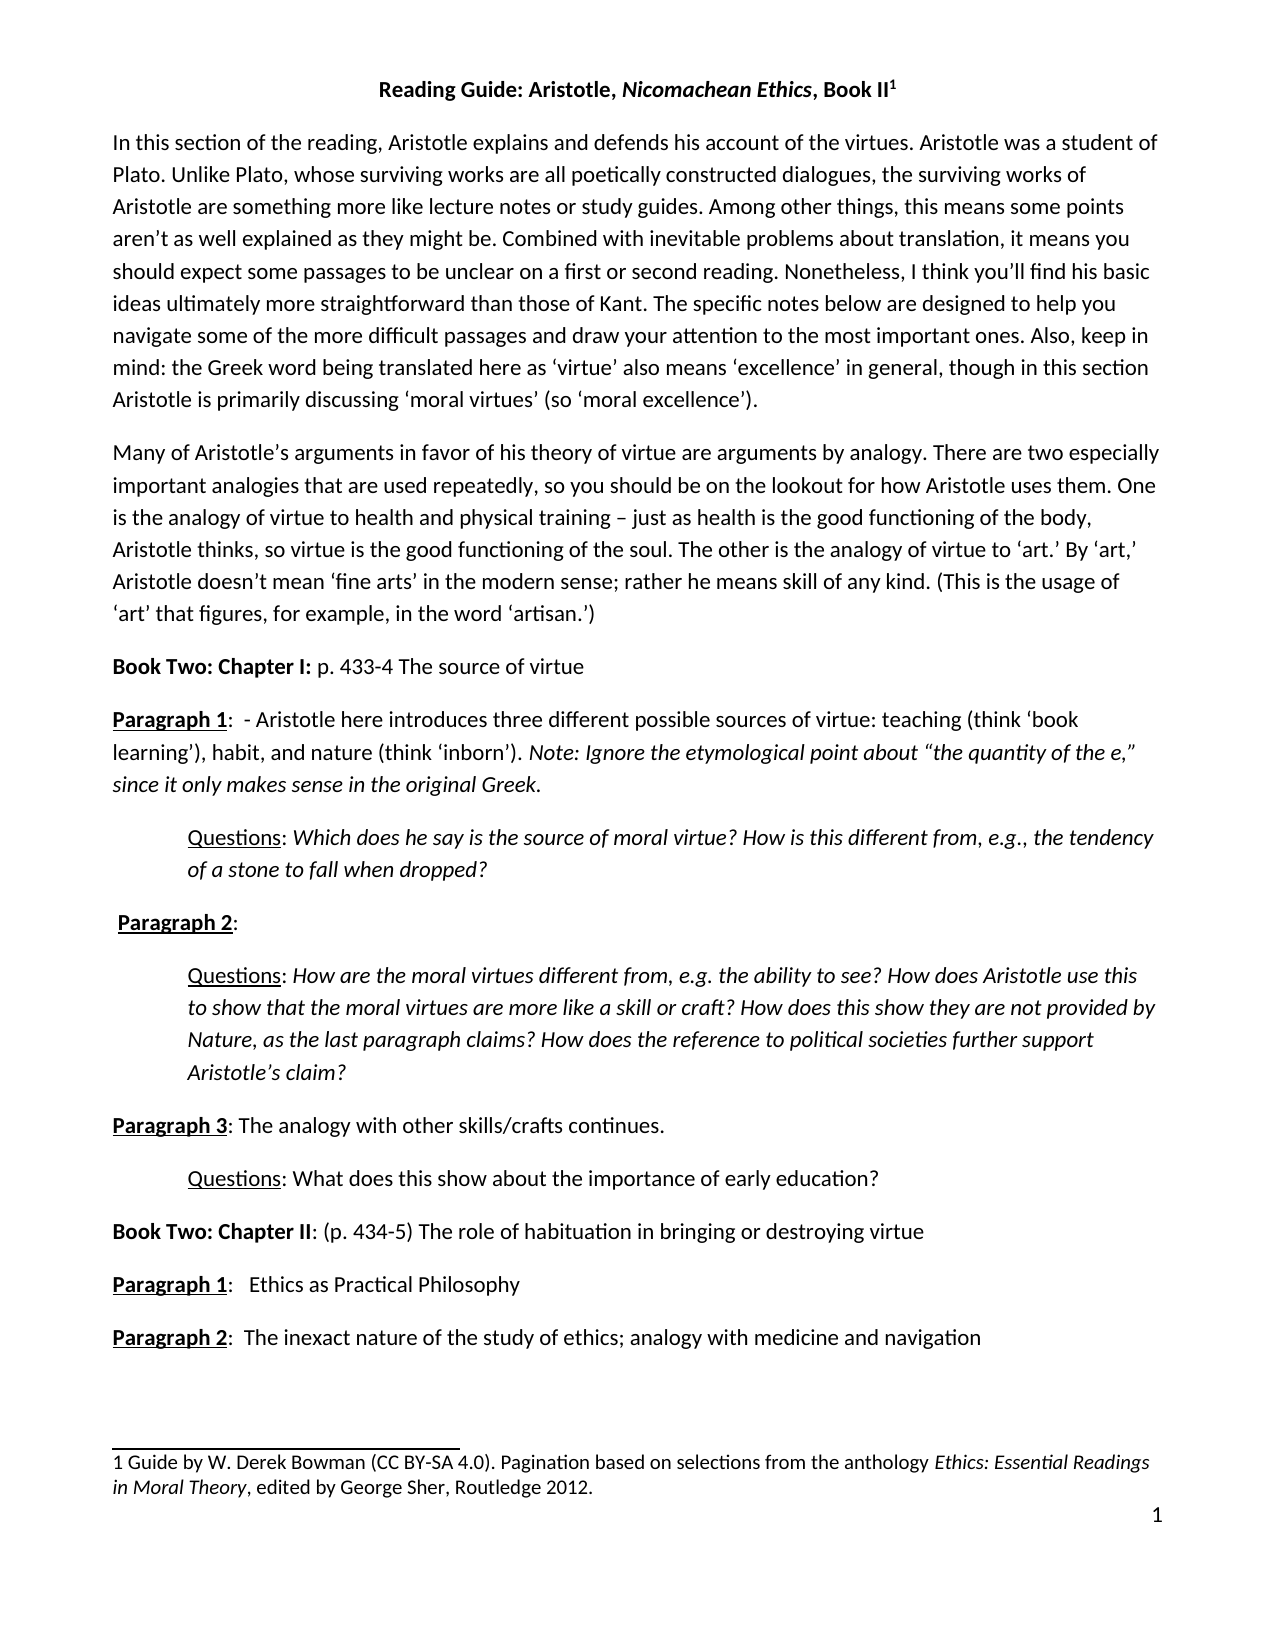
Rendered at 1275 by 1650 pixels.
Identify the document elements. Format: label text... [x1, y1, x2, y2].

text Paragraph 2: The inexact nature of the study of ethics; analogy with medicine and navigation [112, 1323, 1162, 1351]
text Guide by W. Derek Bowman (CC BY-SA 4.0). Pagination based on selections from the anthology Ethics: Essential Readings in Moral Theory, edited by George Sher, Routledge 2012. [112, 1449, 1162, 1500]
text Questions: How are the moral virtues different from, e.g. the ability to see? How does Aristotle use this to show that the moral virtues are more like a skill or craft? How does this show they are not provided by Nature, as the last paragraph claims? How does the reference to political societies further support Aristotle’s claim? [187, 961, 1162, 1086]
text Paragraph 2: [112, 908, 1162, 936]
text Reading Guide: Aristotle, Nicomachean Ethics, Book II [112, 75, 1162, 103]
text Many of Aristotle’s arguments in favor of his theory of virtue are arguments by analogy. There are two especially important analogies that are used repeatedly, so you should be on the lookout for how Aristotle uses them. One is the analogy of virtue to health and physical training – just as health is the good functioning of the body, Aristotle thinks, so virtue is the good functioning of the soul. The other is the analogy of virtue to ‘art.’ By ‘art,’ Aristotle doesn’t mean ‘fine arts’ in the modern sense; rather he means skill of any kind. (This is the usage of ‘art’ that figures, for example, in the word ‘artisan.’) [112, 438, 1162, 627]
text In this section of the reading, Aristotle explains and defends his account of the virtues. Aristotle was a student of Plato. Unlike Plato, whose surviving works are all poetically constructed dialogues, the surviving works of Aristotle are something more like lecture notes or study guides. Among other things, this means some points aren’t as well explained as they might be. Combined with inevitable problems about translation, it means you should expect some passages to be unclear on a first or second reading. Nonetheless, I think you’ll find his basic ideas ultimately more straightforward than those of Kant. The specific notes below are designed to help you navigate some of the more difficult passages and draw your attention to the most important ones. Also, keep in mind: the Greek word being translated here as ‘virtue’ also means ‘excellence’ in general, though in this section Aristotle is primarily discussing ‘moral virtues’ (so ‘moral excellence’). [112, 128, 1162, 413]
text Questions: What does this show about the importance of early education? [112, 1164, 1162, 1192]
text Paragraph 1: - Aristotle here introduces three different possible sources of virtue: teaching (think ‘book learning’), habit, and nature (think ‘inborn’). Note: Ignore the etymological point about “the quantity of the e,” since it only makes sense in the original Greek. [112, 706, 1162, 798]
text Book Two: Chapter II: (p. 434-5) The role of habituation in bringing or destroying virtue [112, 1217, 1162, 1245]
text Book Two: Chapter I: p. 433-4 The source of virtue [112, 652, 1162, 681]
text Questions: Which does he say is the source of moral virtue? How is this different from, e.g., the tendency of a stone to fall when dropped? [187, 823, 1162, 883]
text Paragraph 3: The analogy with other skills/crafts continues. [112, 1111, 1162, 1139]
text Paragraph 1: Ethics as Practical Philosophy [112, 1270, 1162, 1298]
